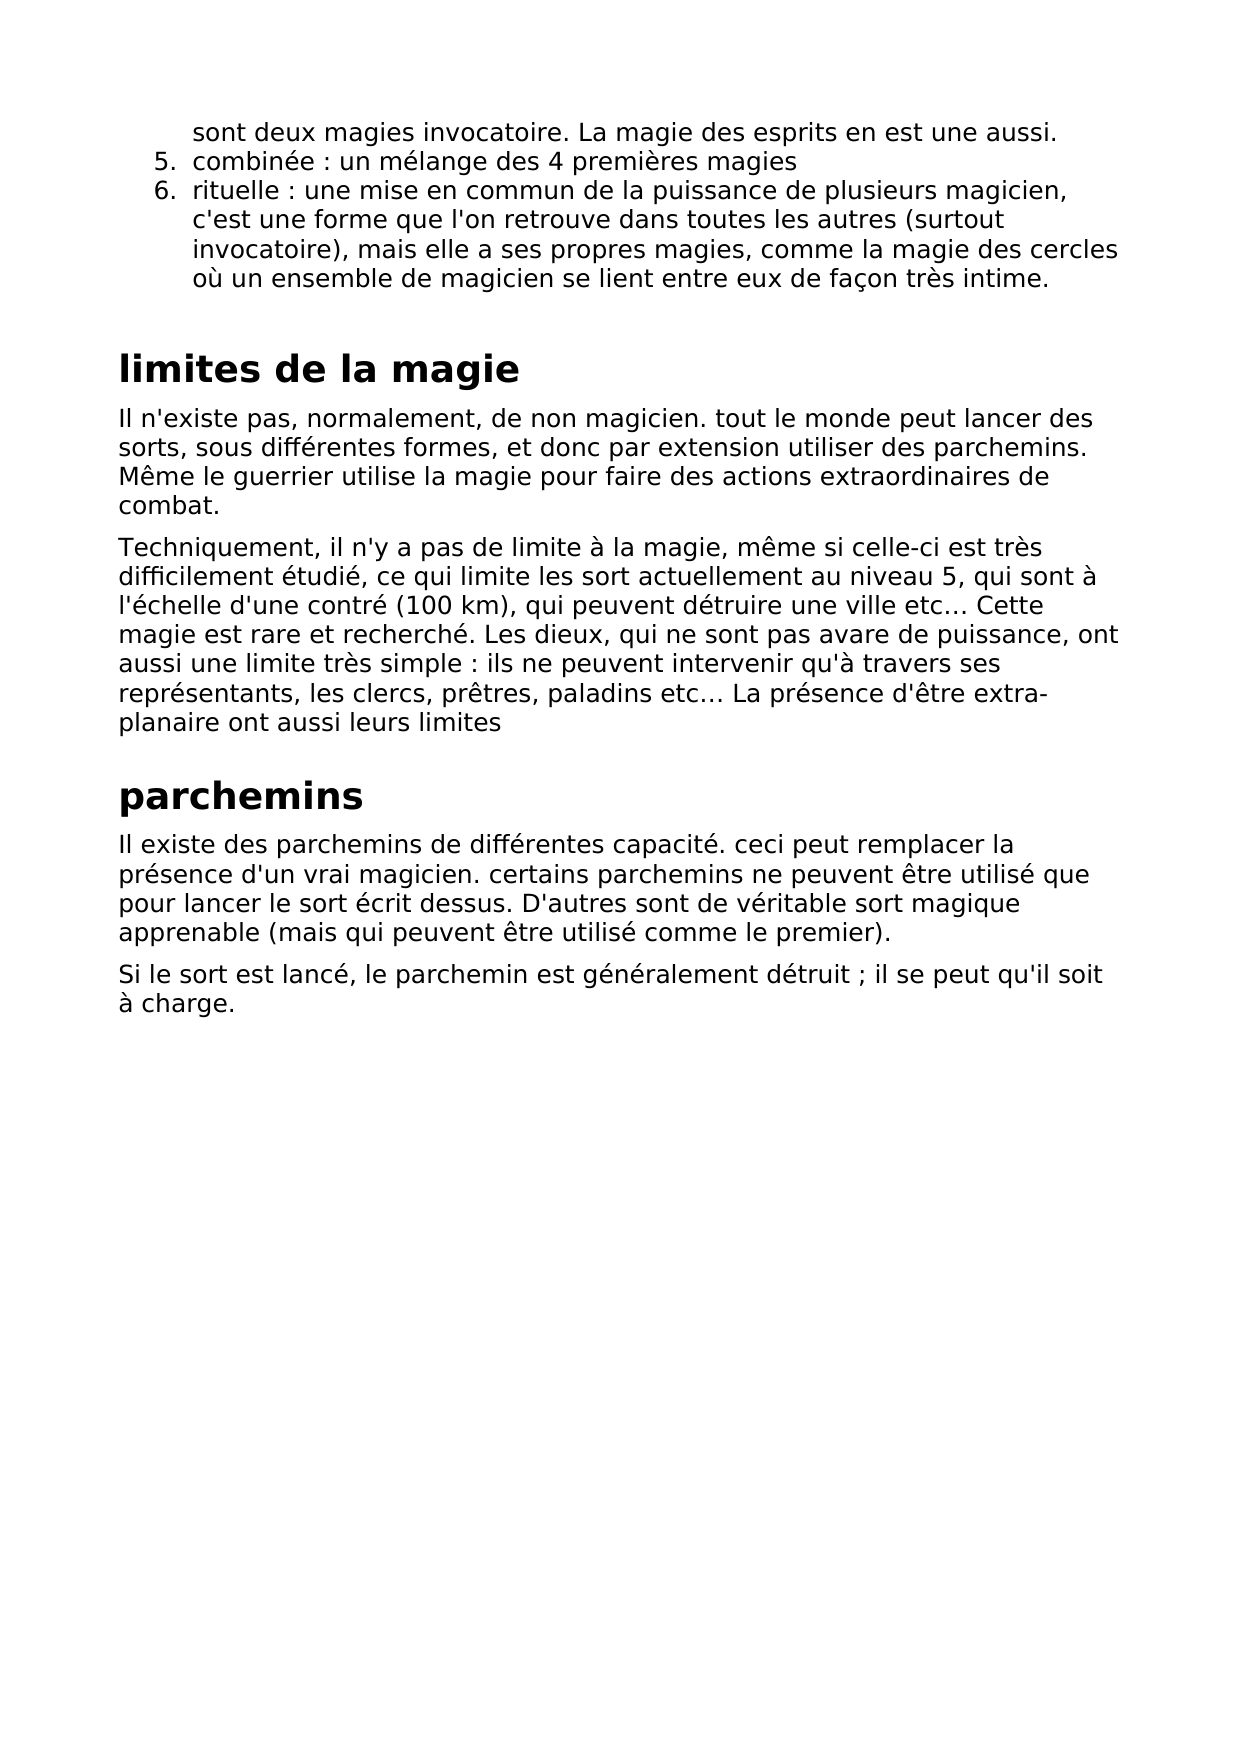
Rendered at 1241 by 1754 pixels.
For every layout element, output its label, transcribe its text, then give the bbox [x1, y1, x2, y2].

list rituelle : une mise en commun de la puissance de plusieurs magicien, c'est une forme que l'on retrouve dans toutes les autres (surtout invocatoire), mais elle a ses propres magies, comme la magie des cercles où un ensemble de magicien se lient entre eux de façon très intime. [177, 176, 1122, 293]
list sont deux magies invocatoire. La magie des esprits en est une aussi. [177, 118, 1122, 147]
text Il n'existe pas, normalement, de non magicien. tout le monde peut lancer des sorts, sous différentes formes, et donc par extension utiliser des parchemins. Même le guerrier utilise la magie pour faire des actions extraordinaires de combat. [118, 404, 1122, 520]
subtitle limites de la magie [118, 348, 1122, 391]
subtitle parchemins [118, 774, 1122, 818]
text Techniquement, il n'y a pas de limite à la magie, même si celle-ci est très difficilement étudié, ce qui limite les sort actuellement au niveau 5, qui sont à l'échelle d'une contré (100 km), qui peuvent détruire une ville etc… Cette magie est rare et recherché. Les dieux, qui ne sont pas avare de puissance, ont aussi une limite très simple : ils ne peuvent intervenir qu'à travers ses représentants, les clercs, prêtres, paladins etc… La présence d'être extra-planaire ont aussi leurs limites [118, 533, 1122, 737]
list combinée : un mélange des 4 premières magies [177, 147, 1122, 176]
text Il existe des parchemins de différentes capacité. ceci peut remplacer la présence d'un vrai magicien. certains parchemins ne peuvent être utilisé que pour lancer le sort écrit dessus. D'autres sont de véritable sort magique apprenable (mais qui peuvent être utilisé comme le premier). [118, 831, 1122, 947]
text Si le sort est lancé, le parchemin est généralement détruit ; il se peut qu'il soit à charge. [118, 960, 1122, 1018]
